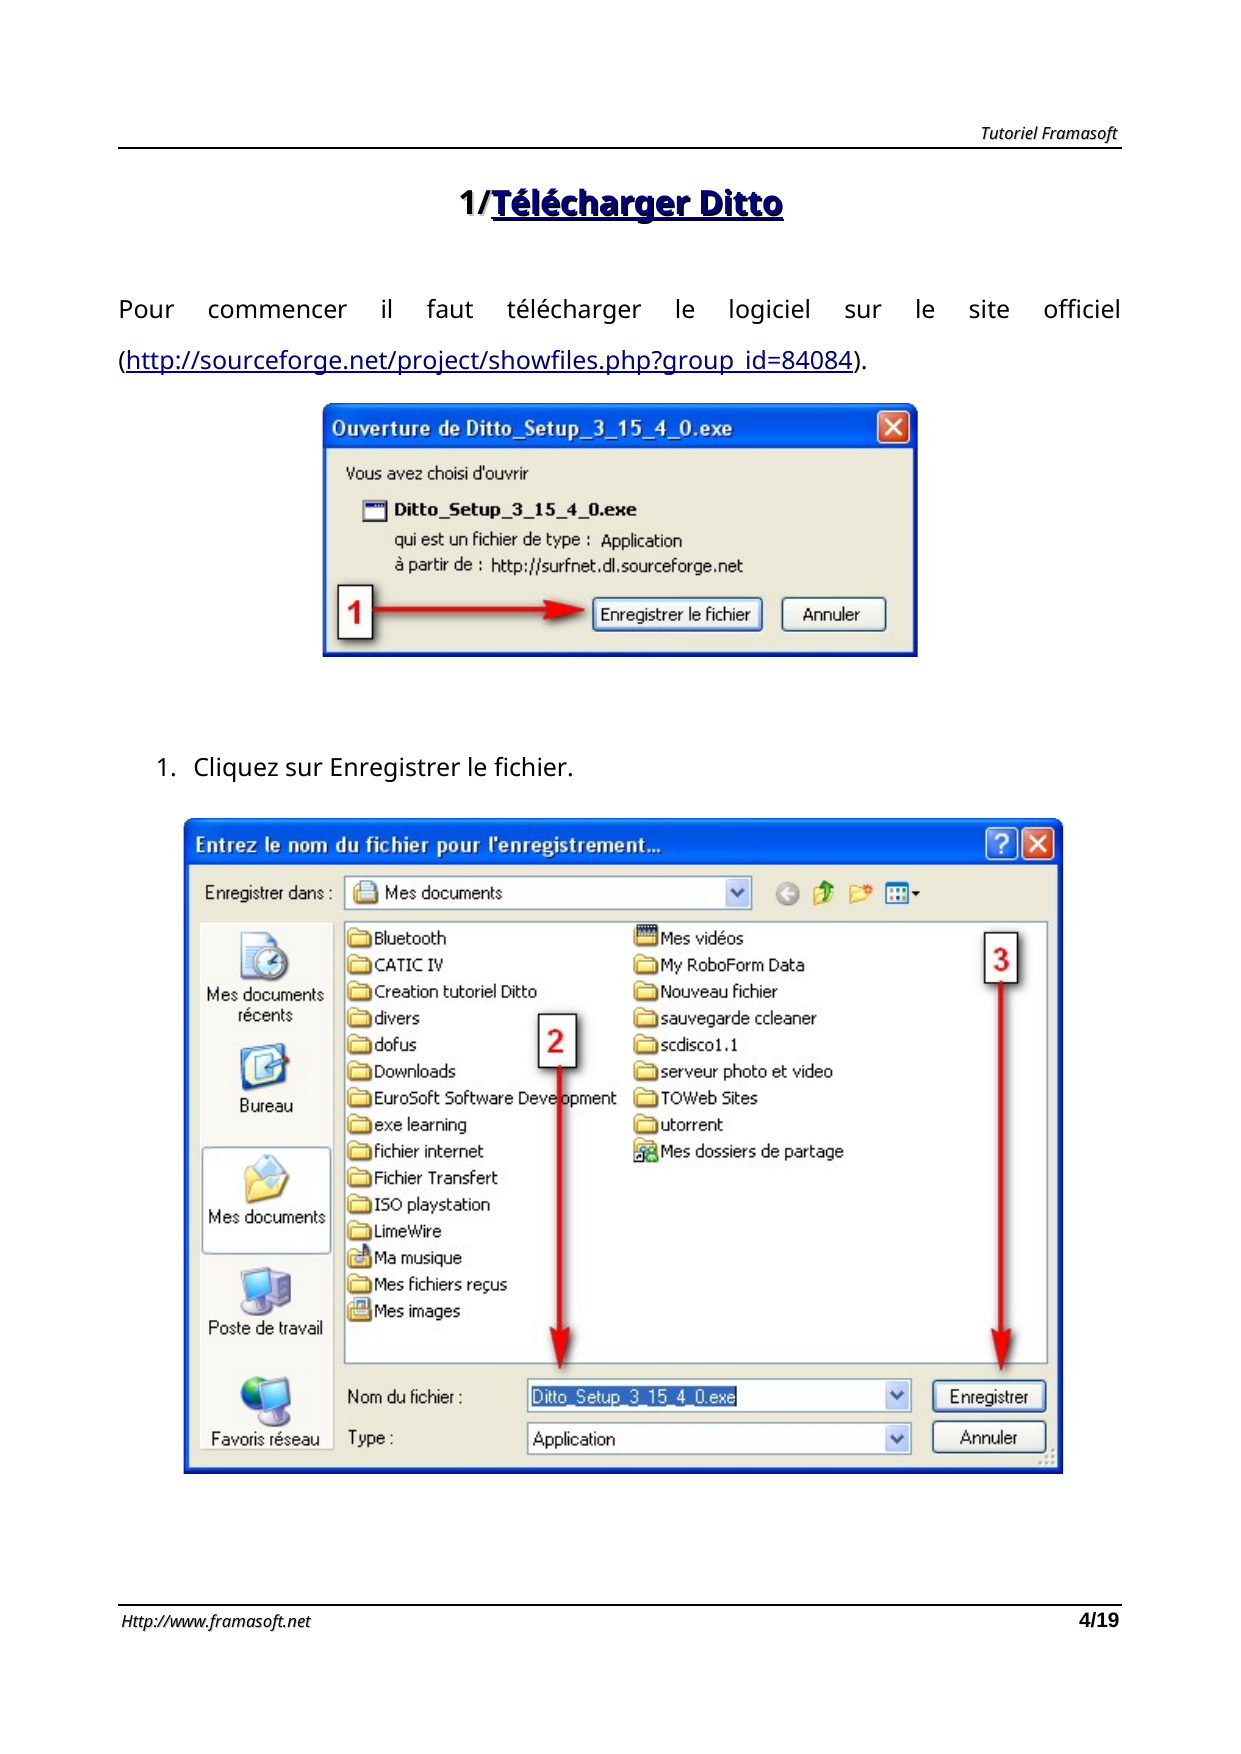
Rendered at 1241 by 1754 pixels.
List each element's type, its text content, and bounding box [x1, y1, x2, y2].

picture [183, 818, 1064, 1474]
text Pour commencer il faut télécharger le logiciel sur le site officiel (http://sourceforge.net/project/showfiles.php?group_id=84084). [118, 292, 1122, 377]
subtitle 1/Télécharger Ditto [118, 178, 1122, 224]
list Cliquez sur Enregistrer le fichier. [156, 750, 1122, 784]
picture [322, 403, 918, 657]
